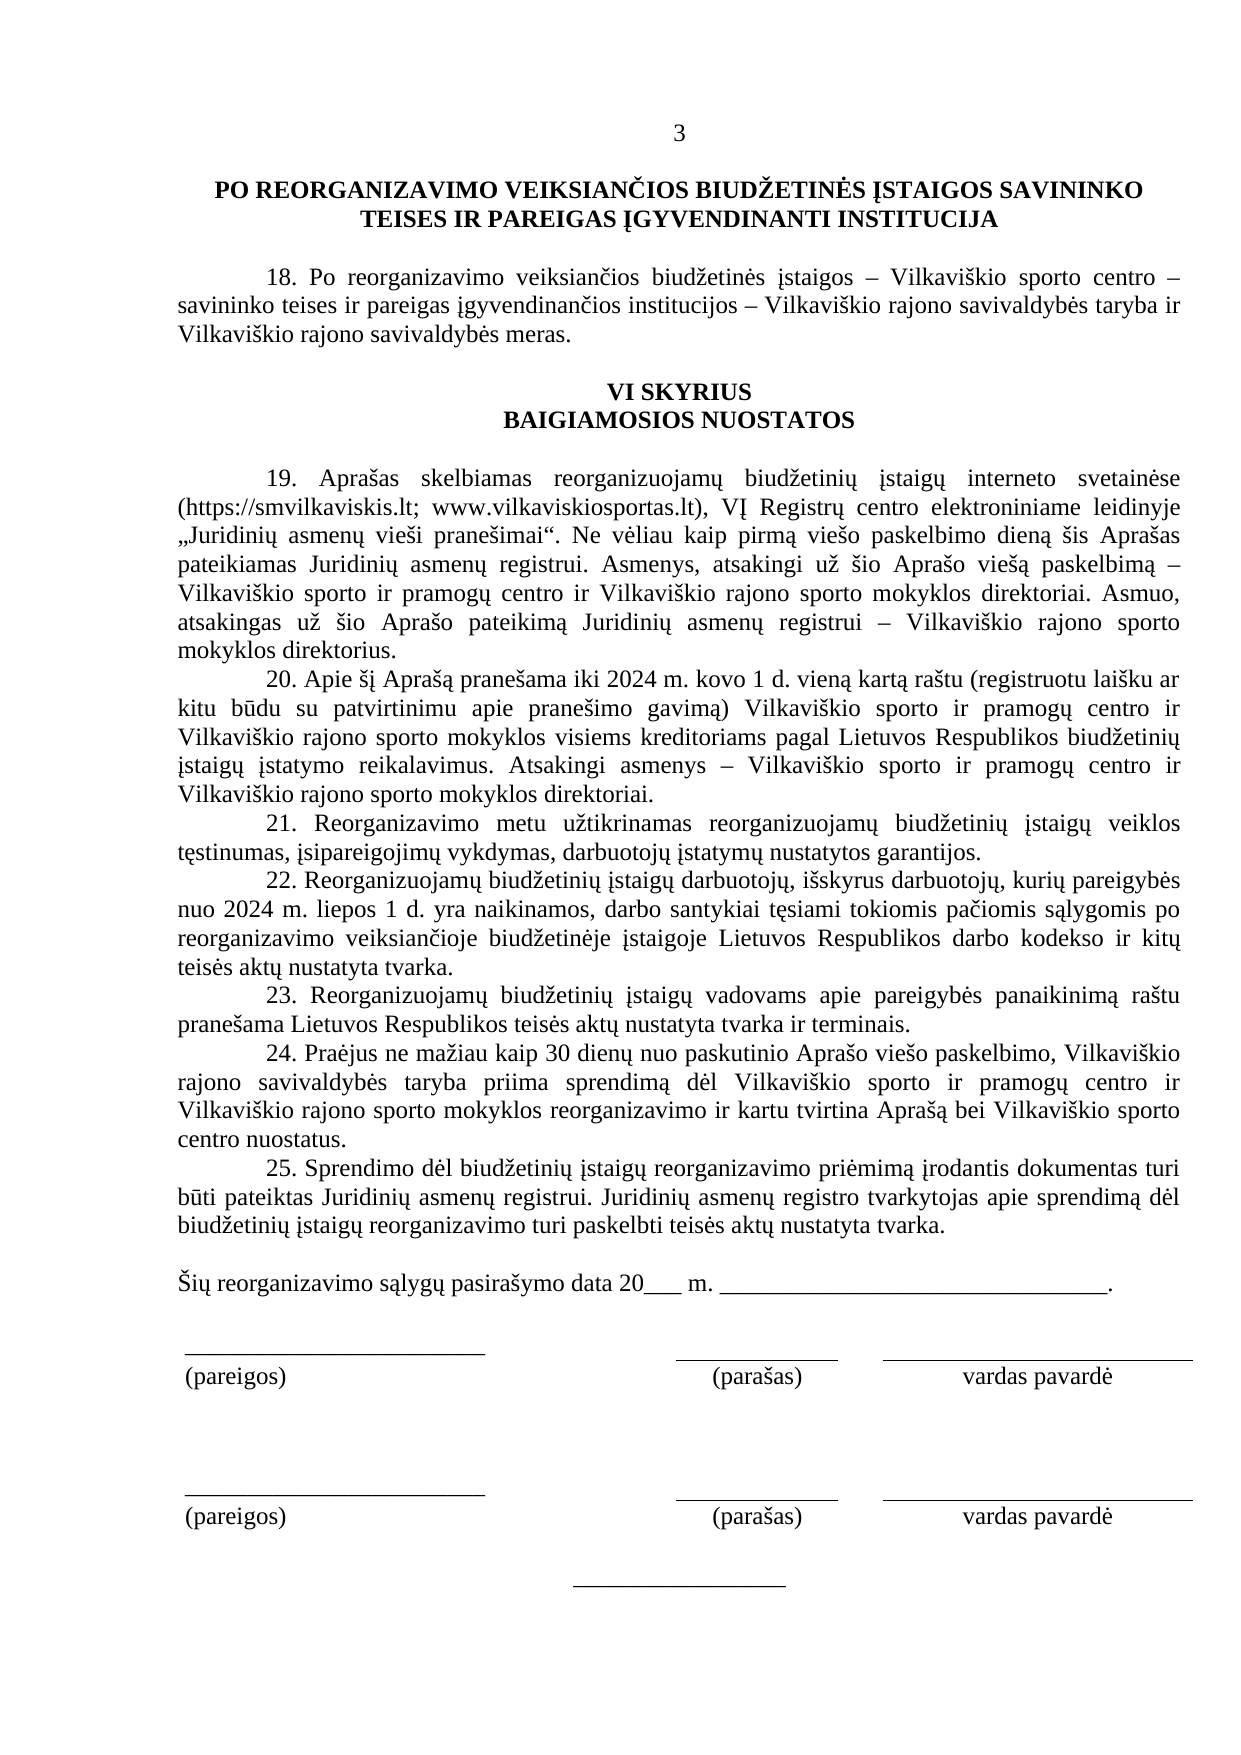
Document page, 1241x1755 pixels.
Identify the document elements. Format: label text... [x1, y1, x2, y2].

text VI SKYRIUS [177, 377, 1181, 406]
table_cell [174, 1392, 631, 1470]
table_header [676, 1330, 838, 1360]
text BAIGIAMOSIOS NUOSTATOS [177, 406, 1181, 434]
text 23. Reorganizuojamų biudžetinių įstaigų vadovams apie pareigybės panaikinimą raštu pranešama Lietuvos Respublikos teisės aktų nustatyta tvarka ir terminais. [177, 981, 1181, 1038]
table_cell [631, 1360, 676, 1392]
table_header [838, 1330, 882, 1360]
table_cell vardas pavardė [883, 1361, 1192, 1392]
table_cell ________________________ [174, 1470, 631, 1500]
table_header [631, 1330, 676, 1360]
table_cell [838, 1500, 882, 1532]
table_cell (pareigos) [174, 1360, 631, 1392]
table_header ________________________ [174, 1330, 631, 1360]
text Šių reorganizavimo sąlygų pasirašymo data 20___ m. _______________________________. [177, 1268, 1181, 1297]
text 21. Reorganizavimo metu užtikrinamas reorganizuojamų biudžetinių įstaigų veiklos tęstinumas, įsipareigojimų vykdymas, darbuotojų įstatymų nustatytos garantijos. [177, 808, 1181, 866]
table_cell (parašas) [676, 1361, 838, 1392]
table_cell [838, 1360, 882, 1392]
table_cell [883, 1470, 1192, 1500]
text 18. Po reorganizavimo veiksiančios biudžetinės įstaigos – Vilkaviškio sporto centro – savininko teises ir pareigas įgyvendinančios institucijos – Vilkaviškio rajono savivaldybės taryba ir Vilkaviškio rajono savivaldybės meras. [177, 262, 1181, 348]
table_cell [838, 1470, 882, 1500]
table_header [883, 1330, 1192, 1360]
table_cell [883, 1392, 1192, 1470]
text 25. Sprendimo dėl biudžetinių įstaigų reorganizavimo priėmimą įrodantis dokumentas turi būti pateiktas Juridinių asmenų registrui. Juridinių asmenų registro tvarkytojas apie sprendimą dėl biudžetinių įstaigų reorganizavimo turi paskelbti teisės aktų nustatyta tvarka. [177, 1153, 1181, 1239]
table_cell (parašas) [676, 1501, 838, 1532]
text 19. Aprašas skelbiamas reorganizuojamų biudžetinių įstaigų interneto svetainėse (https://smvilkaviskis.lt; www.vilkaviskiosportas.lt), VĮ Registrų centro elektroniniame leidinyje „Juridinių asmenų vieši pranešimai“. Ne vėliau kaip pirmą viešo paskelbimo dieną šis Aprašas pateikiamas Juridinių asmenų registrui. Asmenys, atsakingi už šio Aprašo viešą paskelbimą – Vilkaviškio sporto ir pramogų centro ir Vilkaviškio rajono sporto mokyklos direktoriai. Asmuo, atsakingas už šio Aprašo pateikimą Juridinių asmenų registrui – Vilkaviškio rajono sporto mokyklos direktorius. [177, 463, 1181, 664]
table_cell [676, 1470, 838, 1500]
table_cell vardas pavardė [883, 1501, 1192, 1532]
text _________________ [177, 1561, 1181, 1590]
table_cell [631, 1392, 676, 1470]
table_cell [631, 1500, 676, 1532]
table_cell [838, 1392, 882, 1470]
table_cell (pareigos) [174, 1500, 631, 1532]
text 20. Apie šį Aprašą pranešama iki 2024 m. kovo 1 d. vieną kartą raštu (registruotu laišku ar kitu būdu su patvirtinimu apie pranešimo gavimą) Vilkaviškio sporto ir pramogų centro ir Vilkaviškio rajono sporto mokyklos visiems kreditoriams pagal Lietuvos Respublikos biudžetinių įstaigų įstatymo reikalavimus. Atsakingi asmenys – Vilkaviškio sporto ir pramogų centro ir Vilkaviškio rajono sporto mokyklos direktoriai. [177, 664, 1181, 808]
text 24. Praėjus ne mažiau kaip 30 dienų nuo paskutinio Aprašo viešo paskelbimo, Vilkaviškio rajono savivaldybės taryba priima sprendimą dėl Vilkaviškio sporto ir pramogų centro ir Vilkaviškio rajono sporto mokyklos reorganizavimo ir kartu tvirtina Aprašą bei Vilkaviškio sporto centro nuostatus. [177, 1038, 1181, 1153]
text PO REORGANIZAVIMO VEIKSIANČIOS BIUDŽETINĖS ĮSTAIGOS SAVININKO TEISES IR PAREIGAS ĮGYVENDINANTI INSTITUCIJA [177, 176, 1181, 233]
table_cell [676, 1392, 838, 1470]
text 22. Reorganizuojamų biudžetinių įstaigų darbuotojų, išskyrus darbuotojų, kurių pareigybės nuo 2024 m. liepos 1 d. yra naikinamos, darbo santykiai tęsiami tokiomis pačiomis sąlygomis po reorganizavimo veiksiančioje biudžetinėje įstaigoje Lietuvos Respublikos darbo kodekso ir kitų teisės aktų nustatyta tvarka. [177, 866, 1181, 981]
table_cell [631, 1470, 676, 1500]
